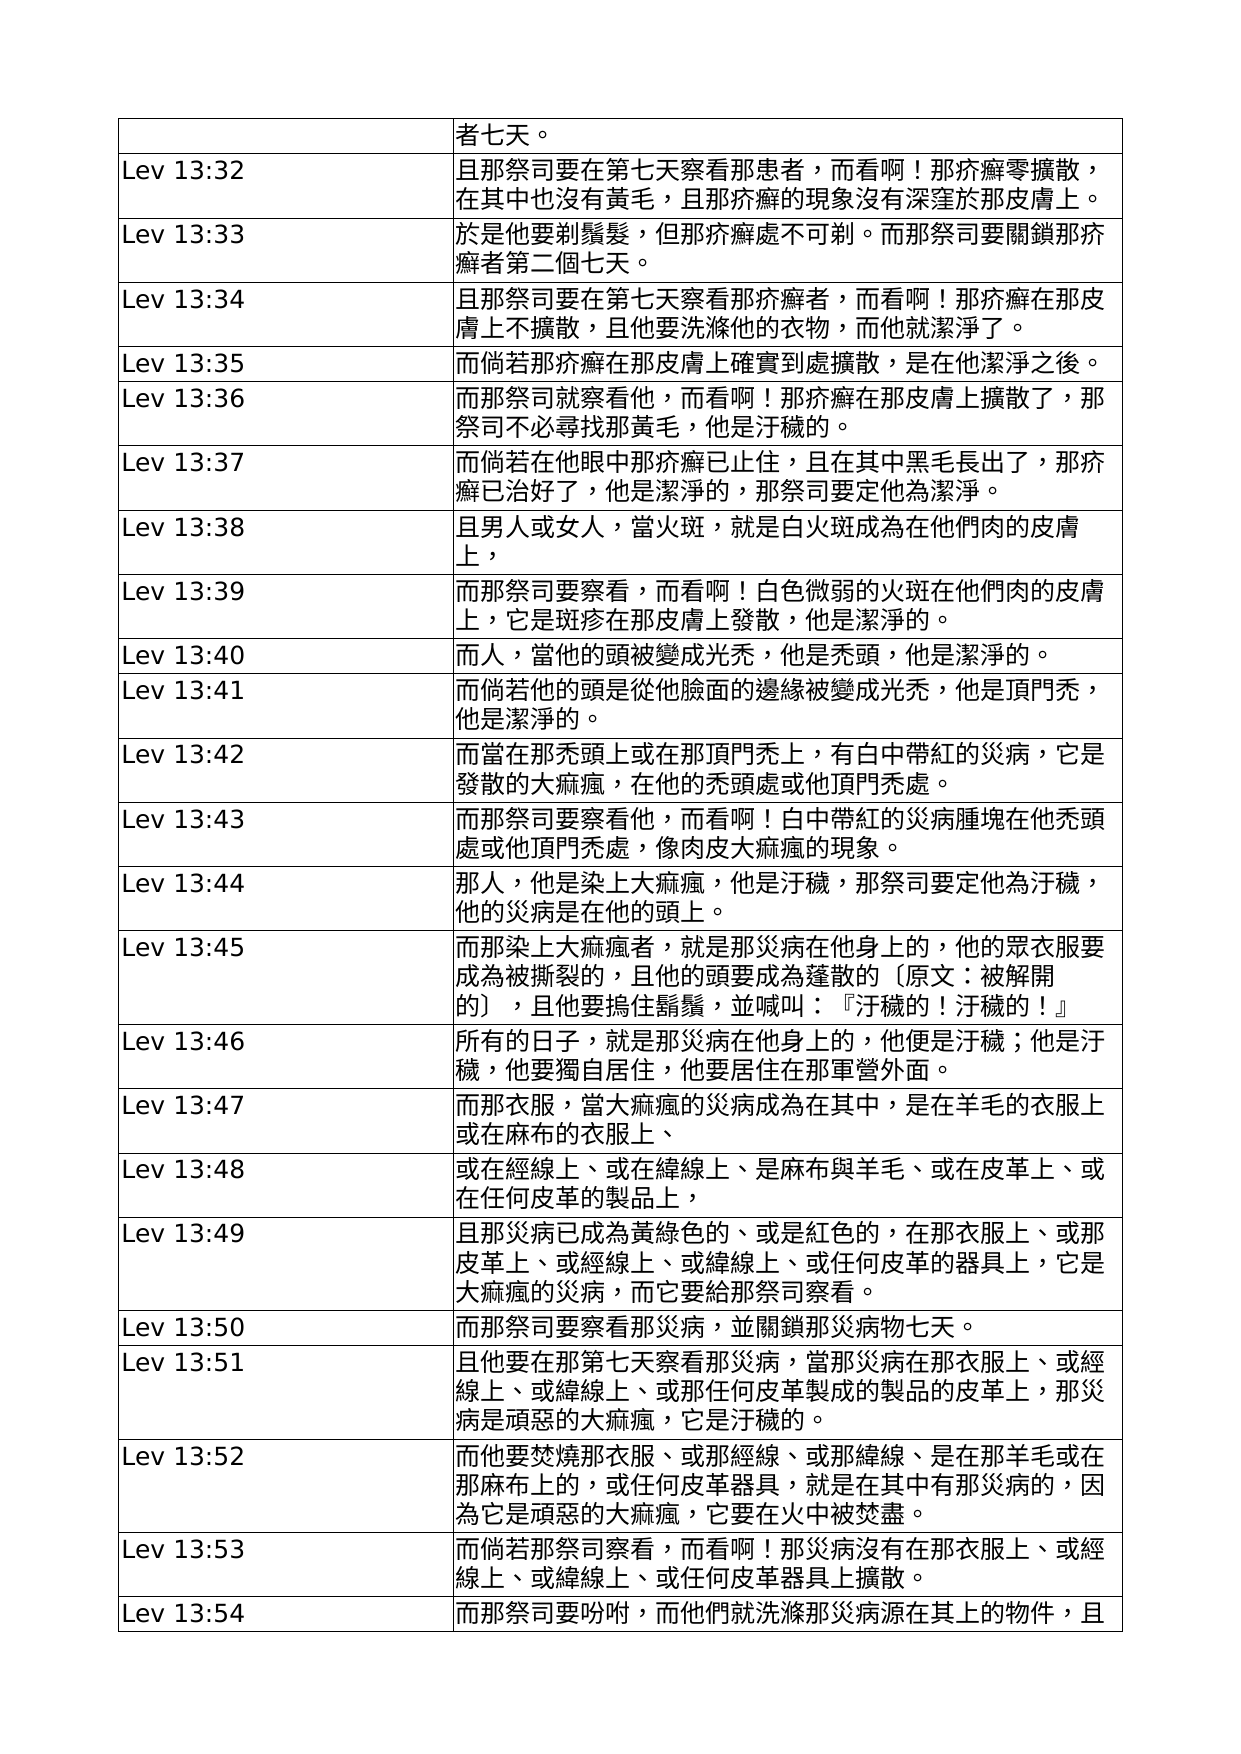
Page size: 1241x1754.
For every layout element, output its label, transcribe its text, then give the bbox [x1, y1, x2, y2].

table_cell Lev 13:37 [119, 446, 453, 510]
table_cell 且那祭司要在第七天察看那疥癬者，而看啊！那疥癬在那皮膚上不擴散，且他要洗滌他的衣物，而他就潔淨了。 [454, 283, 1122, 346]
table_cell 所有的日子，就是那災病在他身上的，他便是汙穢；他是汙穢，他要獨自居住，他要居住在那軍營外面。 [454, 1025, 1122, 1088]
table_cell Lev 13:54 [119, 1597, 453, 1631]
table_cell 而倘若那疥癬在那皮膚上確實到處擴散，是在他潔淨之後。 [454, 347, 1122, 381]
table_cell 而那祭司要察看，而看啊！白色微弱的火斑在他們肉的皮膚上，它是斑疹在那皮膚上發散，他是潔淨的。 [454, 575, 1122, 638]
table_cell 而他要焚燒那衣服、或那經線、或那緯線、是在那羊毛或在那麻布上的，或任何皮革器具，就是在其中有那災病的，因為它是頑惡的大痲瘋，它要在火中被焚盡。 [454, 1440, 1122, 1532]
table_cell 且那災病已成為黃綠色的、或是紅色的，在那衣服上、或那皮革上、或經線上、或緯線上、或任何皮革的器具上，它是大痲瘋的災病，而它要給那祭司察看。 [454, 1218, 1122, 1310]
table_cell Lev 13:44 [119, 867, 453, 930]
table_cell Lev 13:50 [119, 1311, 453, 1345]
table_cell 那人，他是染上大痲瘋，他是汙穢，那祭司要定他為汙穢，他的災病是在他的頭上。 [454, 867, 1122, 930]
table_cell Lev 13:49 [119, 1218, 453, 1310]
table_cell 者七天。 [454, 119, 1122, 153]
table_cell 而那祭司要吩咐，而他們就洗滌那災病源在其上的物件，且 [454, 1597, 1122, 1631]
table_cell 而那祭司要察看他，而看啊！白中帶紅的災病腫塊在他禿頭處或他頂門禿處，像肉皮大痲瘋的現象。 [454, 803, 1122, 866]
table_cell 於是他要剃鬚髮，但那疥癬處不可剃。而那祭司要關鎖那疥癬者第二個七天。 [454, 219, 1122, 282]
table_cell 而當在那禿頭上或在那頂門禿上，有白中帶紅的災病，它是發散的大痲瘋，在他的禿頭處或他頂門禿處。 [454, 739, 1122, 802]
table_cell Lev 13:40 [119, 639, 453, 673]
table_cell [119, 119, 453, 153]
table_cell Lev 13:52 [119, 1440, 453, 1532]
table_cell 且那祭司要在第七天察看那患者，而看啊！那疥癬零擴散，在其中也沒有黃毛，且那疥癬的現象沒有深窪於那皮膚上。 [454, 154, 1122, 217]
table_cell Lev 13:35 [119, 347, 453, 381]
table_cell 且他要在那第七天察看那災病，當那災病在那衣服上、或經線上、或緯線上、或那任何皮革製成的製品的皮革上，那災病是頑惡的大痲瘋，它是汙穢的。 [454, 1346, 1122, 1439]
table_cell Lev 13:53 [119, 1533, 453, 1596]
table_cell 而那祭司要察看那災病，並關鎖那災病物七天。 [454, 1311, 1122, 1345]
table_cell Lev 13:38 [119, 511, 453, 574]
table_cell 而那染上大痲瘋者，就是那災病在他身上的，他的眾衣服要成為被撕裂的，且他的頭要成為蓬散的〔原文：被解開的〕，且他要摀住鬍鬚，並喊叫：『汙穢的！汙穢的！』 [454, 931, 1122, 1024]
table_cell Lev 13:47 [119, 1089, 453, 1152]
table_cell 而倘若那祭司察看，而看啊！那災病沒有在那衣服上、或經線上、或緯線上、或任何皮革器具上擴散。 [454, 1533, 1122, 1596]
table_cell Lev 13:45 [119, 931, 453, 1024]
table_cell Lev 13:42 [119, 739, 453, 802]
table_cell 而倘若他的頭是從他臉面的邊緣被變成光禿，他是頂門禿，他是潔淨的。 [454, 674, 1122, 738]
table_cell 而倘若在他眼中那疥癬已止住，且在其中黑毛長出了，那疥癬已治好了，他是潔淨的，那祭司要定他為潔淨。 [454, 446, 1122, 510]
table_cell Lev 13:36 [119, 382, 453, 445]
table_cell Lev 13:51 [119, 1346, 453, 1439]
table_cell 而那祭司就察看他，而看啊！那疥癬在那皮膚上擴散了，那祭司不必尋找那黃毛，他是汙穢的。 [454, 382, 1122, 445]
table_cell Lev 13:46 [119, 1025, 453, 1088]
table_cell Lev 13:33 [119, 219, 453, 282]
table_cell 或在經線上、或在緯線上、是麻布與羊毛、或在皮革上、或在任何皮革的製品上， [454, 1154, 1122, 1217]
table_cell 且男人或女人，當火斑，就是白火斑成為在他們肉的皮膚上， [454, 511, 1122, 574]
table_cell Lev 13:39 [119, 575, 453, 638]
table_cell Lev 13:48 [119, 1154, 453, 1217]
table_cell Lev 13:32 [119, 154, 453, 217]
table_cell Lev 13:41 [119, 674, 453, 738]
table_cell Lev 13:34 [119, 283, 453, 346]
table_cell Lev 13:43 [119, 803, 453, 866]
table_cell 而人，當他的頭被變成光禿，他是禿頭，他是潔淨的。 [454, 639, 1122, 673]
table_cell 而那衣服，當大痲瘋的災病成為在其中，是在羊毛的衣服上或在麻布的衣服上、 [454, 1089, 1122, 1152]
